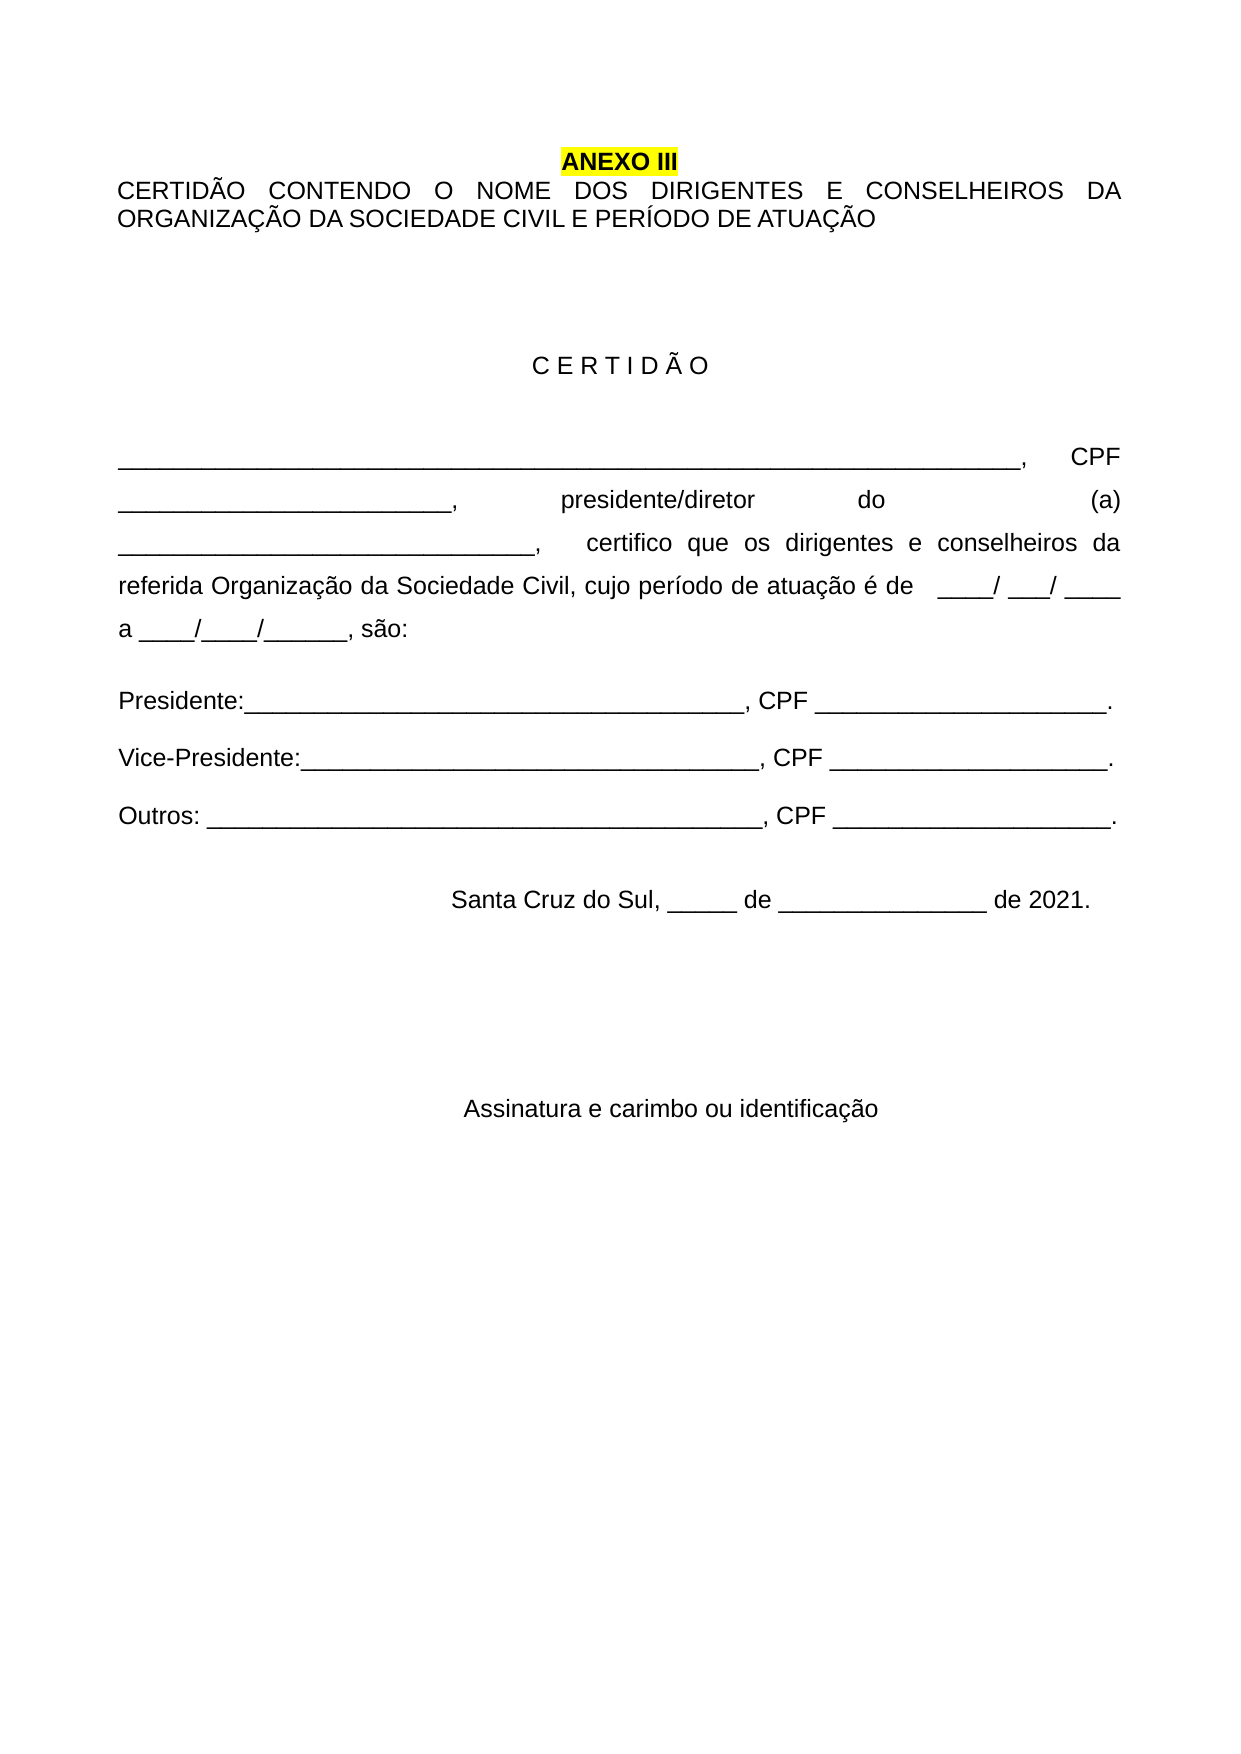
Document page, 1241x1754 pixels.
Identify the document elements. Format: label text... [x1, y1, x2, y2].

text C E R T I D Ã O [118, 358, 1122, 379]
text _________________________________________________________________, CPF ________________________, presidente/diretor do (a) ______________________________, certifico que os dirigentes e conselheiros da referida Organização da Sociedade Civil, cujo período de atuação é de ____/ ___/ ____ a ____/____/______, são: [118, 441, 1122, 643]
text Outros: ________________________________________, CPF ____________________. [118, 801, 1122, 829]
text Presidente:____________________________________, CPF _____________________. [118, 686, 1122, 714]
text ANEXO III [117, 147, 1122, 176]
text Santa Cruz do Sul, _____ de _______________ de 2021. [118, 892, 1122, 913]
text CERTIDÃO CONTENDO O NOME DOS DIRIGENTES E CONSELHEIROS DA ORGANIZAÇÃO DA SOCIEDADE CIVIL E PERÍODO DE ATUAÇÃO [117, 176, 1122, 233]
text Vice-Presidente:_________________________________, CPF ____________________. [118, 743, 1122, 772]
text Assinatura e carimbo ou identificação [118, 1100, 1122, 1121]
